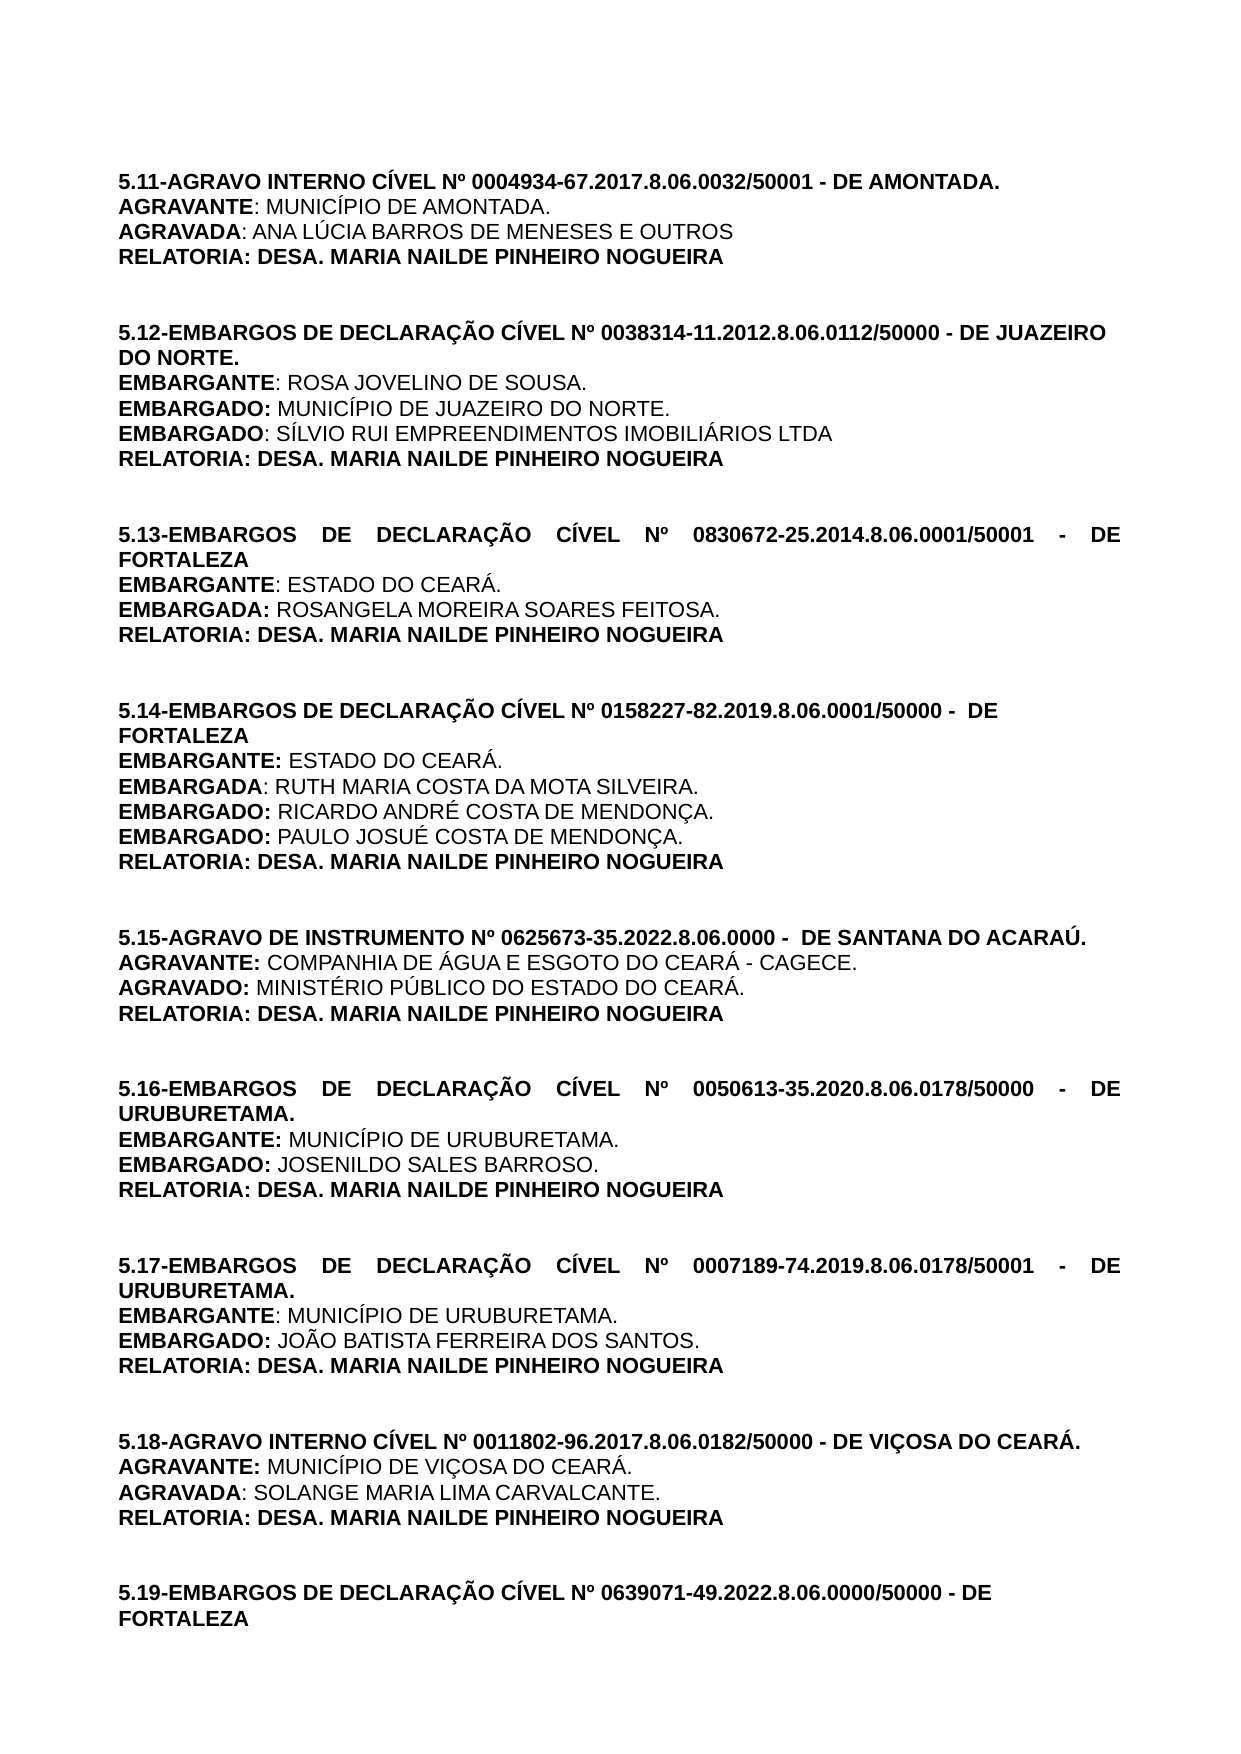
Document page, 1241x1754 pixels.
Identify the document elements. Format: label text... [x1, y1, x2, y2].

text RELATORIA: DESA. MARIA NAILDE PINHEIRO NOGUEIRA [118, 244, 1122, 269]
text RELATORIA: DESA. MARIA NAILDE PINHEIRO NOGUEIRA [118, 622, 1122, 647]
text 5.17-EMBARGOS DE DECLARAÇÃO CÍVEL Nº 0007189-74.2019.8.06.0178/50001 - DE URUBURETAMA. [118, 1252, 1122, 1303]
text 5.18-AGRAVO INTERNO CÍVEL Nº 0011802-96.2017.8.06.0182/50000 - DE VIÇOSA DO CEARÁ. [118, 1429, 1122, 1454]
text AGRAVADO: MINISTÉRIO PÚBLICO DO ESTADO DO CEARÁ. [118, 975, 1122, 1000]
text EMBARGADA: RUTH MARIA COSTA DA MOTA SILVEIRA. [118, 773, 1122, 799]
text EMBARGADO: SÍLVIO RUI EMPREENDIMENTOS IMOBILIÁRIOS LTDA [118, 421, 1122, 446]
text 5.15-AGRAVO DE INSTRUMENTO Nº 0625673-35.2022.8.06.0000 - DE SANTANA DO ACARAÚ. [118, 925, 1122, 950]
text EMBARGANTE: MUNICÍPIO DE URUBURETAMA. [118, 1126, 1122, 1152]
text EMBARGANTE: ROSA JOVELINO DE SOUSA. [118, 370, 1122, 395]
text EMBARGADO: RICARDO ANDRÉ COSTA DE MENDONÇA. [118, 799, 1122, 824]
text RELATORIA: DESA. MARIA NAILDE PINHEIRO NOGUEIRA [118, 849, 1122, 874]
text 5.13-EMBARGOS DE DECLARAÇÃO CÍVEL Nº 0830672-25.2014.8.06.0001/50001 - DE FORTALEZA [118, 521, 1122, 572]
text EMBARGADA: ROSANGELA MOREIRA SOARES FEITOSA. [118, 597, 1122, 622]
text AGRAVADA: SOLANGE MARIA LIMA CARVALCANTE. [118, 1479, 1122, 1504]
text AGRAVANTE: MUNICÍPIO DE AMONTADA. [118, 194, 1122, 219]
text EMBARGADO: MUNICÍPIO DE JUAZEIRO DO NORTE. [118, 395, 1122, 421]
text EMBARGADO: PAULO JOSUÉ COSTA DE MENDONÇA. [118, 824, 1122, 849]
text 5.12-EMBARGOS DE DECLARAÇÃO CÍVEL Nº 0038314-11.2012.8.06.0112/50000 - DE JUAZEIRO DO NORTE. [118, 320, 1122, 370]
text 5.14-EMBARGOS DE DECLARAÇÃO CÍVEL Nº 0158227-82.2019.8.06.0001/50000 - DE FORTALEZA [118, 698, 1122, 748]
text EMBARGANTE: MUNICÍPIO DE URUBURETAMA. [118, 1303, 1122, 1328]
text RELATORIA: DESA. MARIA NAILDE PINHEIRO NOGUEIRA [118, 1504, 1122, 1530]
text AGRAVANTE: MUNICÍPIO DE VIÇOSA DO CEARÁ. [118, 1454, 1122, 1479]
text AGRAVADA: ANA LÚCIA BARROS DE MENESES E OUTROS [118, 219, 1122, 244]
text AGRAVANTE: COMPANHIA DE ÁGUA E ESGOTO DO CEARÁ - CAGECE. [118, 950, 1122, 975]
text RELATORIA: DESA. MARIA NAILDE PINHEIRO NOGUEIRA [118, 446, 1122, 471]
text EMBARGADO: JOÃO BATISTA FERREIRA DOS SANTOS. [118, 1328, 1122, 1353]
text EMBARGADO: JOSENILDO SALES BARROSO. [118, 1152, 1122, 1177]
text 5.11-AGRAVO INTERNO CÍVEL Nº 0004934-67.2017.8.06.0032/50001 - DE AMONTADA. [118, 168, 1122, 194]
text 5.16-EMBARGOS DE DECLARAÇÃO CÍVEL Nº 0050613-35.2020.8.06.0178/50000 - DE URUBURETAMA. [118, 1076, 1122, 1126]
text RELATORIA: DESA. MARIA NAILDE PINHEIRO NOGUEIRA [118, 1177, 1122, 1202]
text EMBARGANTE: ESTADO DO CEARÁ. [118, 572, 1122, 597]
text 5.19-EMBARGOS DE DECLARAÇÃO CÍVEL Nº 0639071-49.2022.8.06.0000/50000 - DE FORTALEZA [118, 1580, 1122, 1631]
text RELATORIA: DESA. MARIA NAILDE PINHEIRO NOGUEIRA [118, 1353, 1122, 1378]
text RELATORIA: DESA. MARIA NAILDE PINHEIRO NOGUEIRA [118, 1000, 1122, 1026]
text EMBARGANTE: ESTADO DO CEARÁ. [118, 748, 1122, 773]
